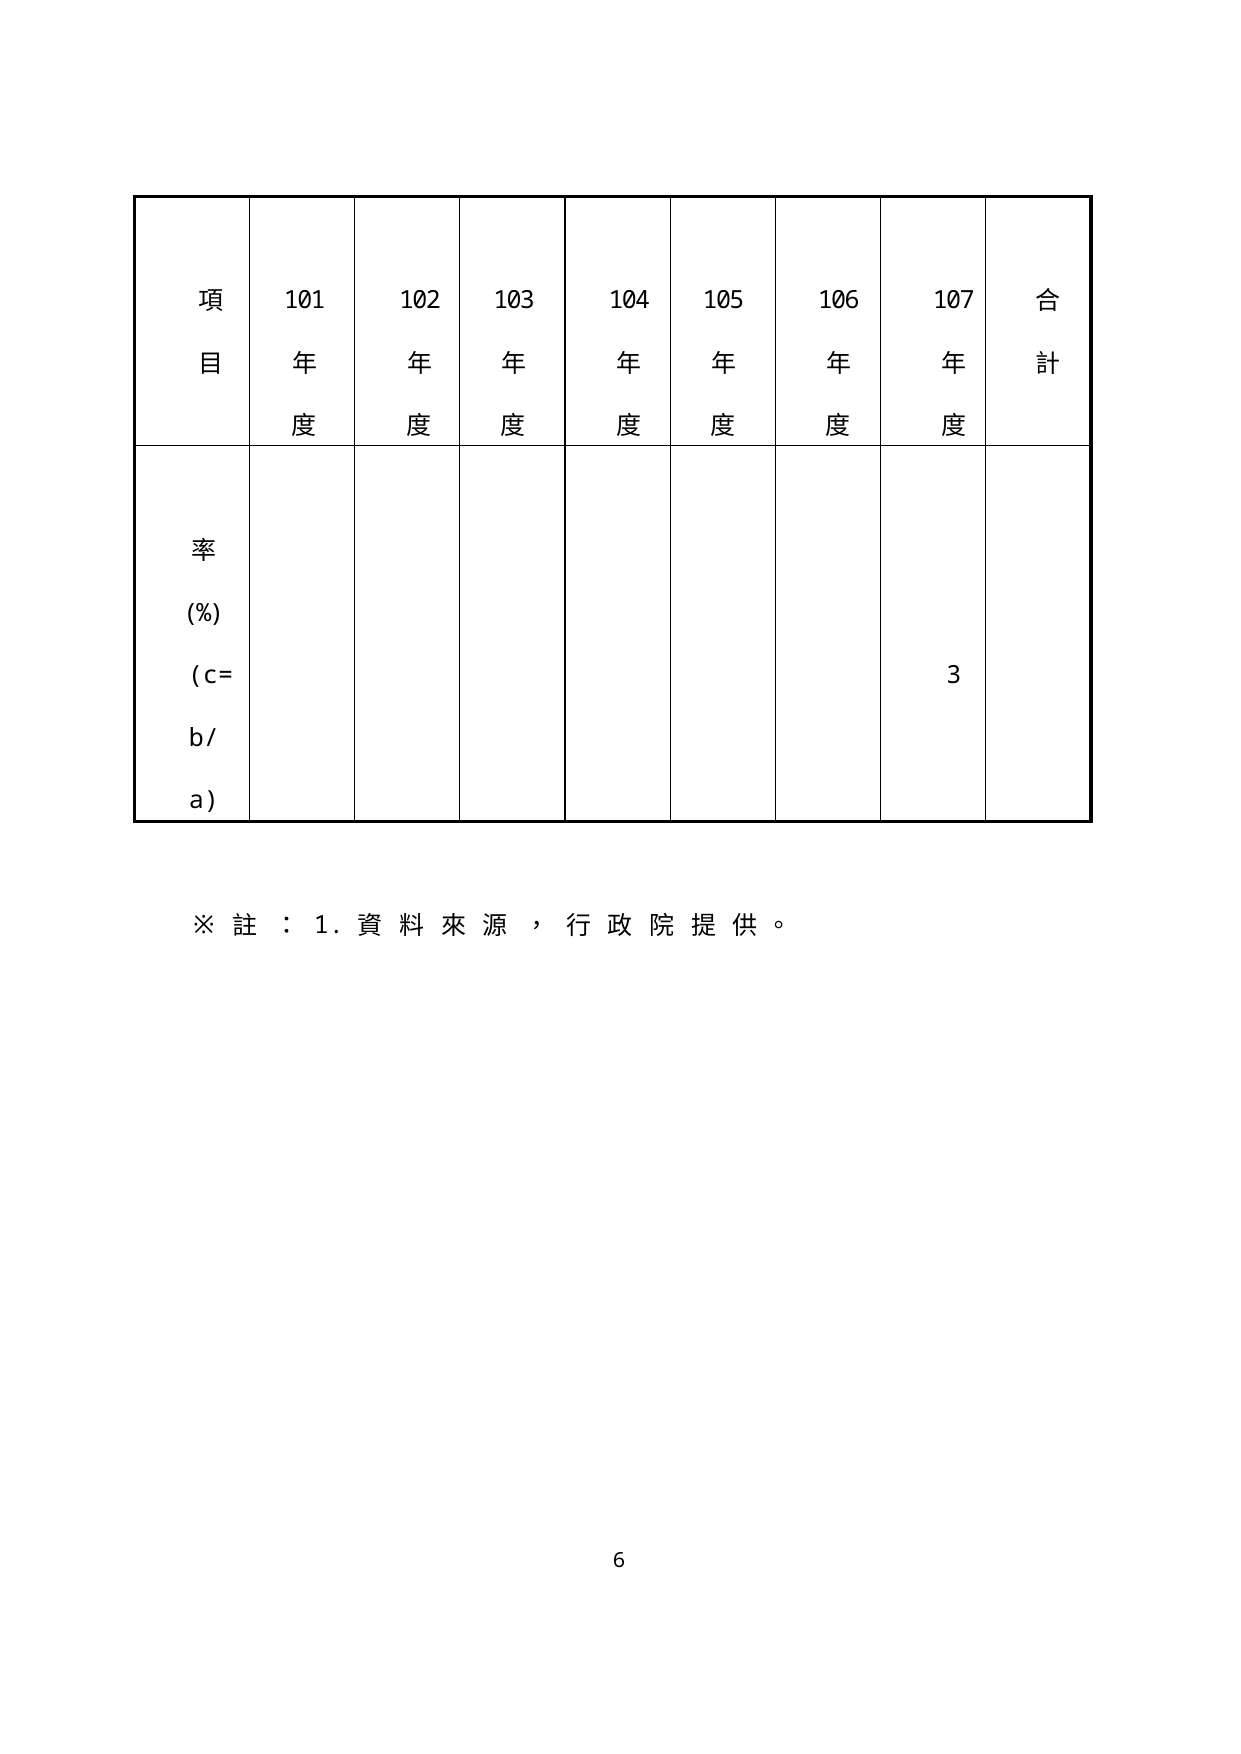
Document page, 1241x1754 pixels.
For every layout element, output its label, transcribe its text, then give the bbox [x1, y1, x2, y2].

table_header 103年度 [460, 198, 564, 445]
table_header 106年度 [776, 198, 880, 445]
table_cell [671, 446, 775, 820]
table_cell [566, 446, 670, 820]
table_cell 3 [881, 446, 985, 820]
table_cell [776, 446, 880, 820]
table_header 101年度 [250, 198, 354, 445]
table_cell 率(%) (c=b/a) [136, 446, 249, 820]
table_header 104年度 [566, 198, 670, 445]
table_header 105年度 [671, 198, 775, 445]
table_cell - [986, 446, 1089, 820]
table_cell [460, 446, 564, 820]
table_cell [355, 446, 459, 820]
table_header 合計 [986, 198, 1089, 445]
table_cell [250, 446, 354, 820]
text ※註：1.資料來源，行政院提供。 [138, 882, 1058, 945]
table_header 102年度 [355, 198, 459, 445]
table_header 項目 [136, 198, 249, 445]
table_header 107年度 [881, 198, 985, 445]
